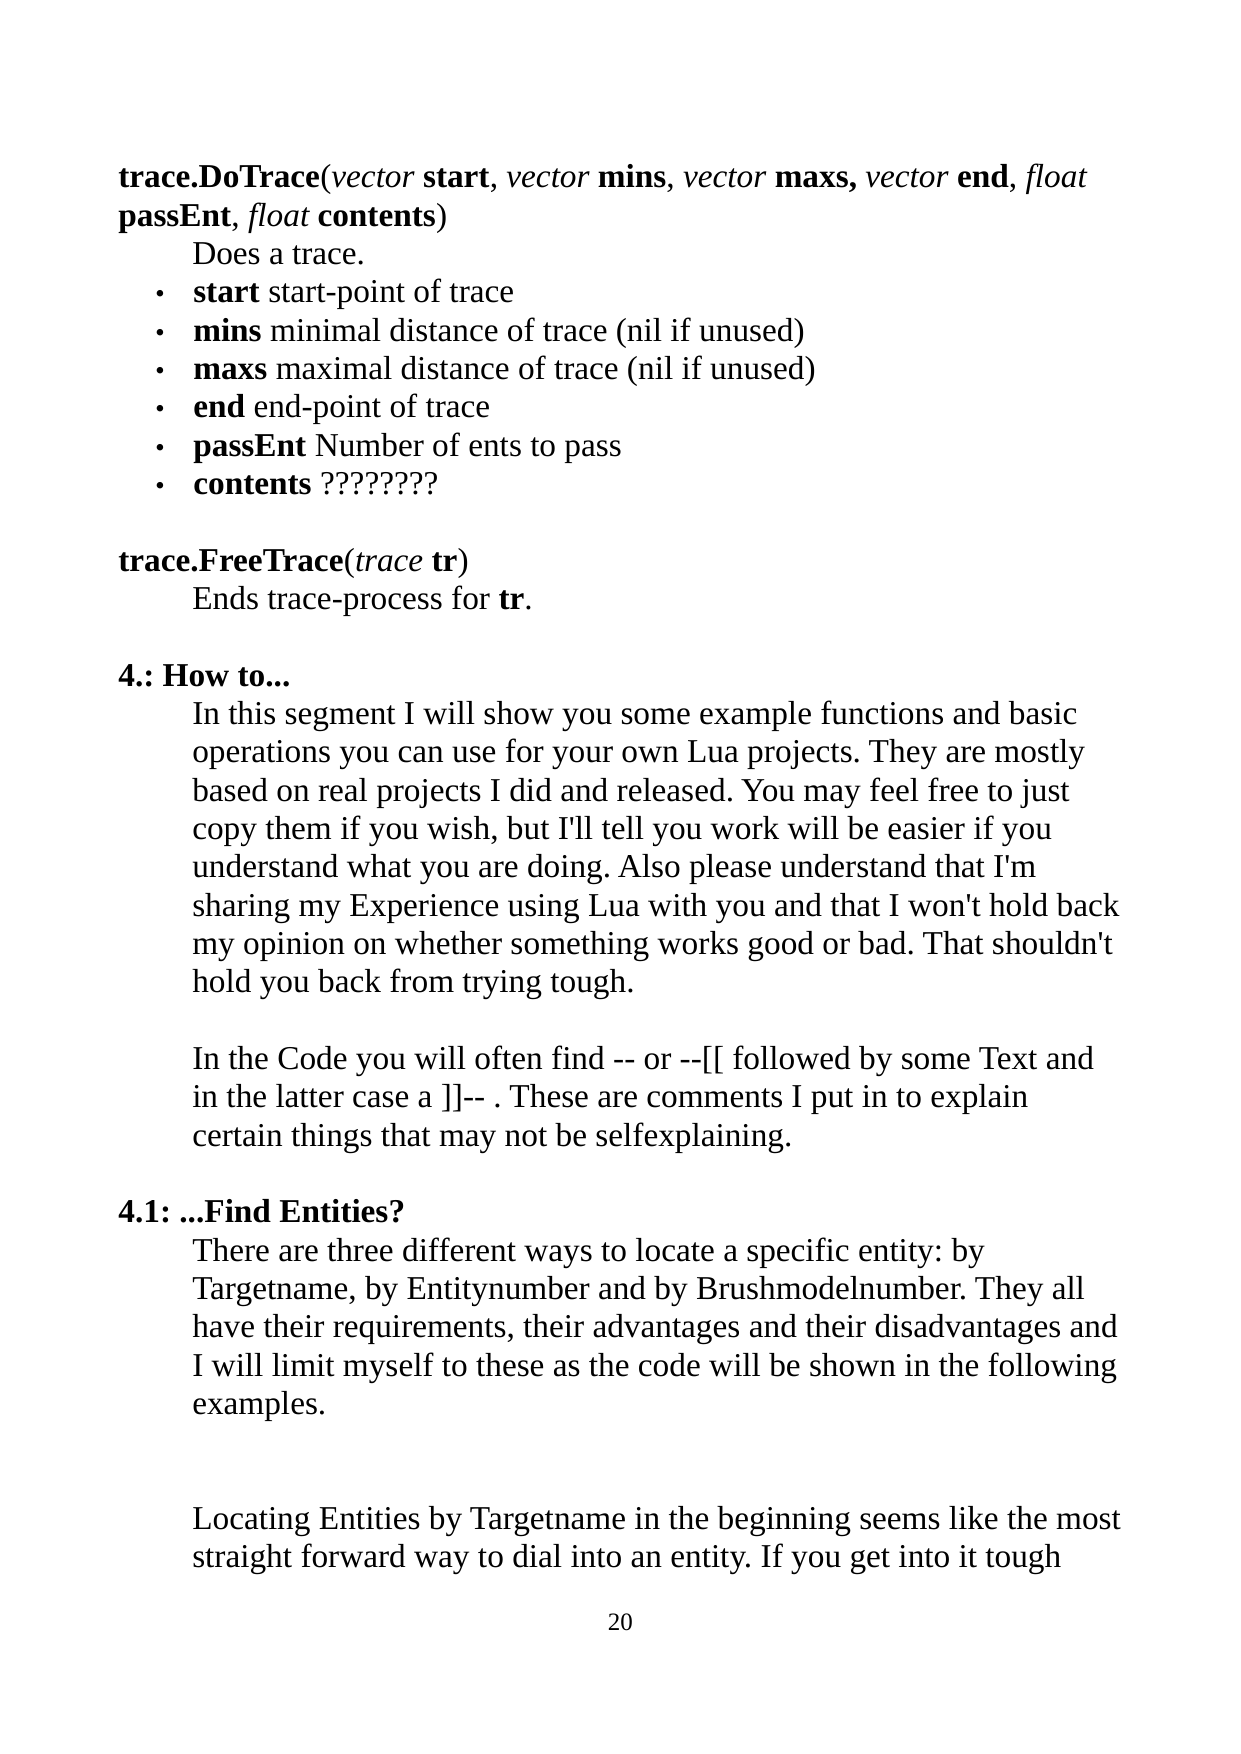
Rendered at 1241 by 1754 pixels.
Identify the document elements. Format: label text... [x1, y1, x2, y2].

text There are three different ways to locate a specific entity: by Targetname, by Entitynumber and by Brushmodelnumber. They all have their requirements, their advantages and their disadvantages and I will limit myself to these as the code will be shown in the following examples. [118, 1230, 1122, 1421]
list start start-point of trace [156, 271, 1122, 310]
text Does a trace. [118, 233, 1122, 271]
text Ends trace-process for tr. [118, 578, 1122, 616]
text 4.1: ...Find Entities? [118, 1191, 1122, 1230]
text In this segment I will show you some example functions and basic operations you can use for your own Lua projects. They are mostly based on real projects I did and released. You may feel free to just copy them if you wish, but I'll tell you work will be easier if you understand what you are doing. Also please understand that I'm sharing my Experience using Lua with you and that I won't hold back my opinion on whether something works good or bad. That shouldn't hold you back from trying tough. [118, 693, 1122, 1000]
list mins minimal distance of trace (nil if unused) [156, 310, 1122, 348]
text trace.FreeTrace(trace tr) [118, 540, 1122, 578]
text trace.DoTrace(vector start, vector mins, vector maxs, vector end, float passEnt, float contents) [118, 156, 1122, 233]
list maxs maximal distance of trace (nil if unused) [156, 348, 1122, 386]
list passEnt Number of ents to pass [156, 425, 1122, 463]
list end end-point of trace [156, 386, 1122, 425]
text Locating Entities by Targetname in the beginning seems like the most straight forward way to dial into an entity. If you get into it tough [118, 1498, 1122, 1575]
text In the Code you will often find -- or --[[ followed by some Text and in the latter case a ]]-- . These are comments I put in to explain certain things that may not be selfexplaining. [118, 1038, 1122, 1153]
text 4.: How to... [118, 655, 1122, 693]
list contents ???????? [156, 463, 1122, 501]
